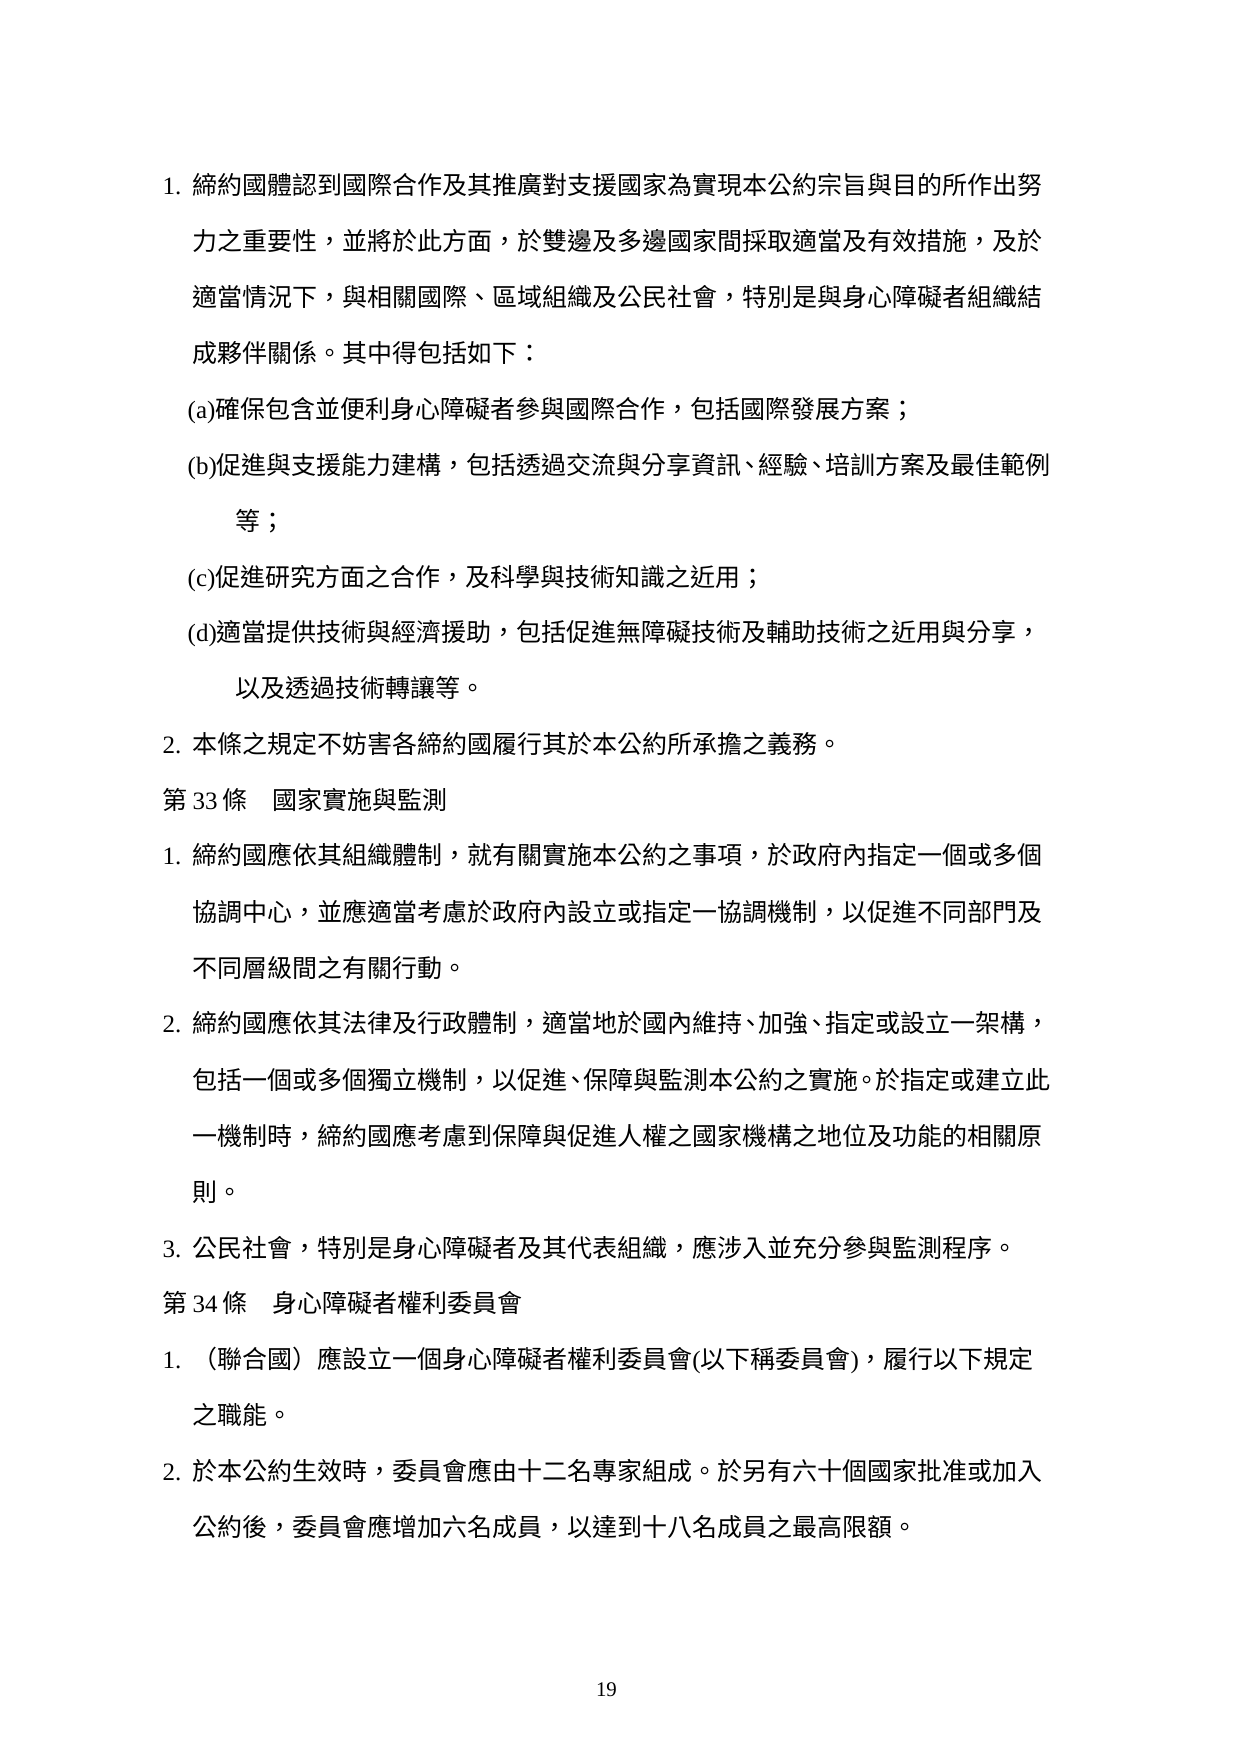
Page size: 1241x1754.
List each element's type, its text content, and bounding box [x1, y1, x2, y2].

list 締約國體認到國際合作及其推廣對支援國家為實現本公約宗旨與目的所作出努力之重要性，並將於此方面，於雙邊及多邊國家間採取適當及有效措施，及於適當情況下，與相關國際、區域組織及公民社會，特別是與身心障礙者組織結成夥伴關係。其中得包括如下： [162, 164, 1050, 371]
text 第34條 身心障礙者權利委員會 [162, 1283, 1050, 1321]
list 本條之規定不妨害各締約國履行其於本公約所承擔之義務。 [162, 724, 1050, 761]
text 第33條 國家實施與監測 [162, 779, 1050, 817]
text (c)促進研究方面之合作，及科學與技術知識之近用； [187, 556, 1050, 594]
text (d)適當提供技術與經濟援助，包括促進無障礙技術及輔助技術之近用與分享，以及透過技術轉讓等。 [187, 612, 1050, 706]
list 締約國應依其法律及行政體制，適當地於國內維持、加強、指定或設立一架構，包括一個或多個獨立機制，以促進、保障與監測本公約之實施。於指定或建立此一機制時，締約國應考慮到保障與促進人權之國家機構之地位及功能的相關原則。 [162, 1003, 1050, 1209]
list 於本公約生效時，委員會應由十二名專家組成。於另有六十個國家批准或加入公約後，委員會應增加六名成員，以達到十八名成員之最高限額。 [162, 1451, 1050, 1544]
list （聯合國）應設立一個身心障礙者權利委員會(以下稱委員會)，履行以下規定之職能。 [162, 1339, 1050, 1433]
text (b)促進與支援能力建構，包括透過交流與分享資訊、經驗、培訓方案及最佳範例等； [187, 444, 1050, 538]
list 締約國應依其組織體制，就有關實施本公約之事項，於政府內指定一個或多個協調中心，並應適當考慮於政府內設立或指定一協調機制，以促進不同部門及不同層級間之有關行動。 [162, 835, 1050, 985]
list 公民社會，特別是身心障礙者及其代表組織，應涉入並充分參與監測程序。 [162, 1228, 1050, 1265]
text (a)確保包含並便利身心障礙者參與國際合作，包括國際發展方案； [187, 389, 1050, 426]
